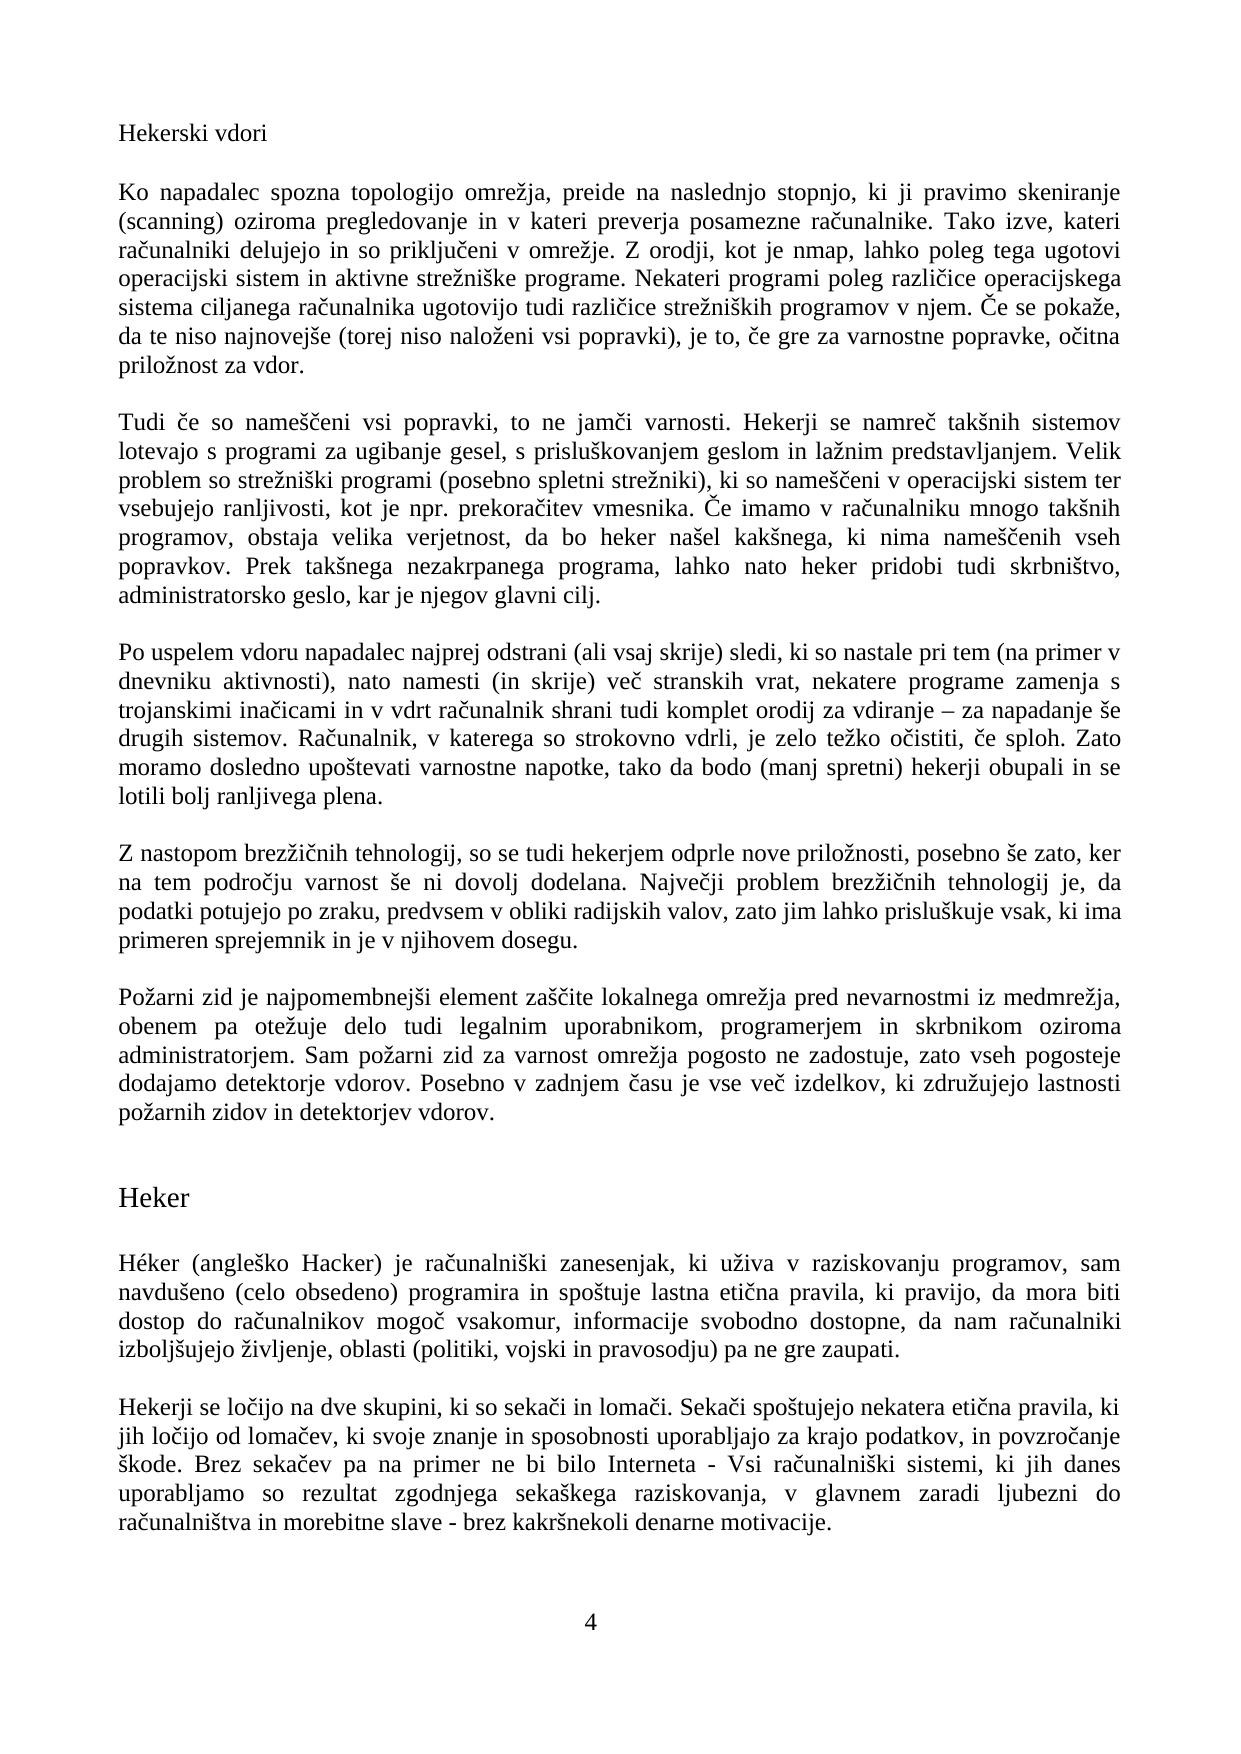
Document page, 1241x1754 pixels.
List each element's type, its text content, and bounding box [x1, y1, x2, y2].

text Héker (angleško Hacker) je računalniški zanesenjak, ki uživa v raziskovanju programov, sam navdušeno (celo obsedeno) programira in spoštuje lastna etična pravila, ki pravijo, da mora biti dostop do računalnikov mogoč vsakomur, informacije svobodno dostopne, da nam računalniki izboljšujejo življenje, oblasti (politiki, vojski in pravosodju) pa ne gre zaupati. [118, 1248, 1122, 1363]
text Z nastopom brezžičnih tehnologij, so se tudi hekerjem odprle nove priložnosti, posebno še zato, ker na tem področju varnost še ni dovolj dodelana. Največji problem brezžičnih tehnologij je, da podatki potujejo po zraku, predvsem v obliki radijskih valov, zato jim lahko prisluškuje vsak, ki ima primeren sprejemnik in je v njihovem dosegu. [118, 838, 1122, 953]
text Ko napadalec spozna topologijo omrežja, preide na naslednjo stopnjo, ki ji pravimo skeniranje (scanning) oziroma pregledovanje in v kateri preverja posamezne računalnike. Tako izve, kateri računalniki delujejo in so priključeni v omrežje. Z orodji, kot je nmap, lahko poleg tega ugotovi operacijski sistem in aktivne strežniške programe. Nekateri programi poleg različice operacijskega sistema ciljanega računalnika ugotovijo tudi različice strežniških programov v njem. Če se pokaže, da te niso najnovejše (torej niso naloženi vsi popravki), je to, če gre za varnostne popravke, očitna priložnost za vdor. [118, 177, 1122, 378]
text Požarni zid je najpomembnejši element zaščite lokalnega omrežja pred nevarnostmi iz medmrežja, obenem pa otežuje delo tudi legalnim uporabnikom, programerjem in skrbnikom oziroma administratorjem. Sam požarni zid za varnost omrežja pogosto ne zadostuje, zato vseh pogosteje dodajamo detektorje vdorov. Posebno v zadnjem času je vse več izdelkov, ki združujejo lastnosti požarnih zidov in detektorjev vdorov. [118, 982, 1122, 1126]
text Po uspelem vdoru napadalec najprej odstrani (ali vsaj skrije) sledi, ki so nastale pri tem (na primer v dnevniku aktivnosti), nato namesti (in skrije) več stranskih vrat, nekatere programe zamenja s trojanskimi inačicami in v vdrt računalnik shrani tudi komplet orodij za vdiranje – za napadanje še drugih sistemov. Računalnik, v katerega so strokovno vdrli, je zelo težko očistiti, če sploh. Zato moramo dosledno upoštevati varnostne napotke, tako da bodo (manj spretni) hekerji obupali in se lotili bolj ranljivega plena. [118, 637, 1122, 810]
text Hekerji se ločijo na dve skupini, ki so sekači in lomači. Sekači spoštujejo nekatera etična pravila, ki jih ločijo od lomačev, ki svoje znanje in sposobnosti uporabljajo za krajo podatkov, in povzročanje škode. Brez sekačev pa na primer ne bi bilo Interneta - Vsi računalniški sistemi, ki jih danes uporabljamo so rezultat zgodnjega sekaškega raziskovanja, v glavnem zaradi ljubezni do računalništva in morebitne slave - brez kakršnekoli denarne motivacije. [118, 1392, 1122, 1536]
subtitle Heker [118, 1180, 1122, 1213]
text Tudi če so nameščeni vsi popravki, to ne jamči varnosti. Hekerji se namreč takšnih sistemov lotevajo s programi za ugibanje gesel, s prisluškovanjem geslom in lažnim predstavljanjem. Velik problem so strežniški programi (posebno spletni strežniki), ki so nameščeni v operacijski sistem ter vsebujejo ranljivosti, kot je npr. prekoračitev vmesnika. Če imamo v računalniku mnogo takšnih programov, obstaja velika verjetnost, da bo heker našel kakšnega, ki nima nameščenih vseh popravkov. Prek takšnega nezakrpanega programa, lahko nato heker pridobi tudi skrbništvo, administratorsko geslo, kar je njegov glavni cilj. [118, 407, 1122, 608]
